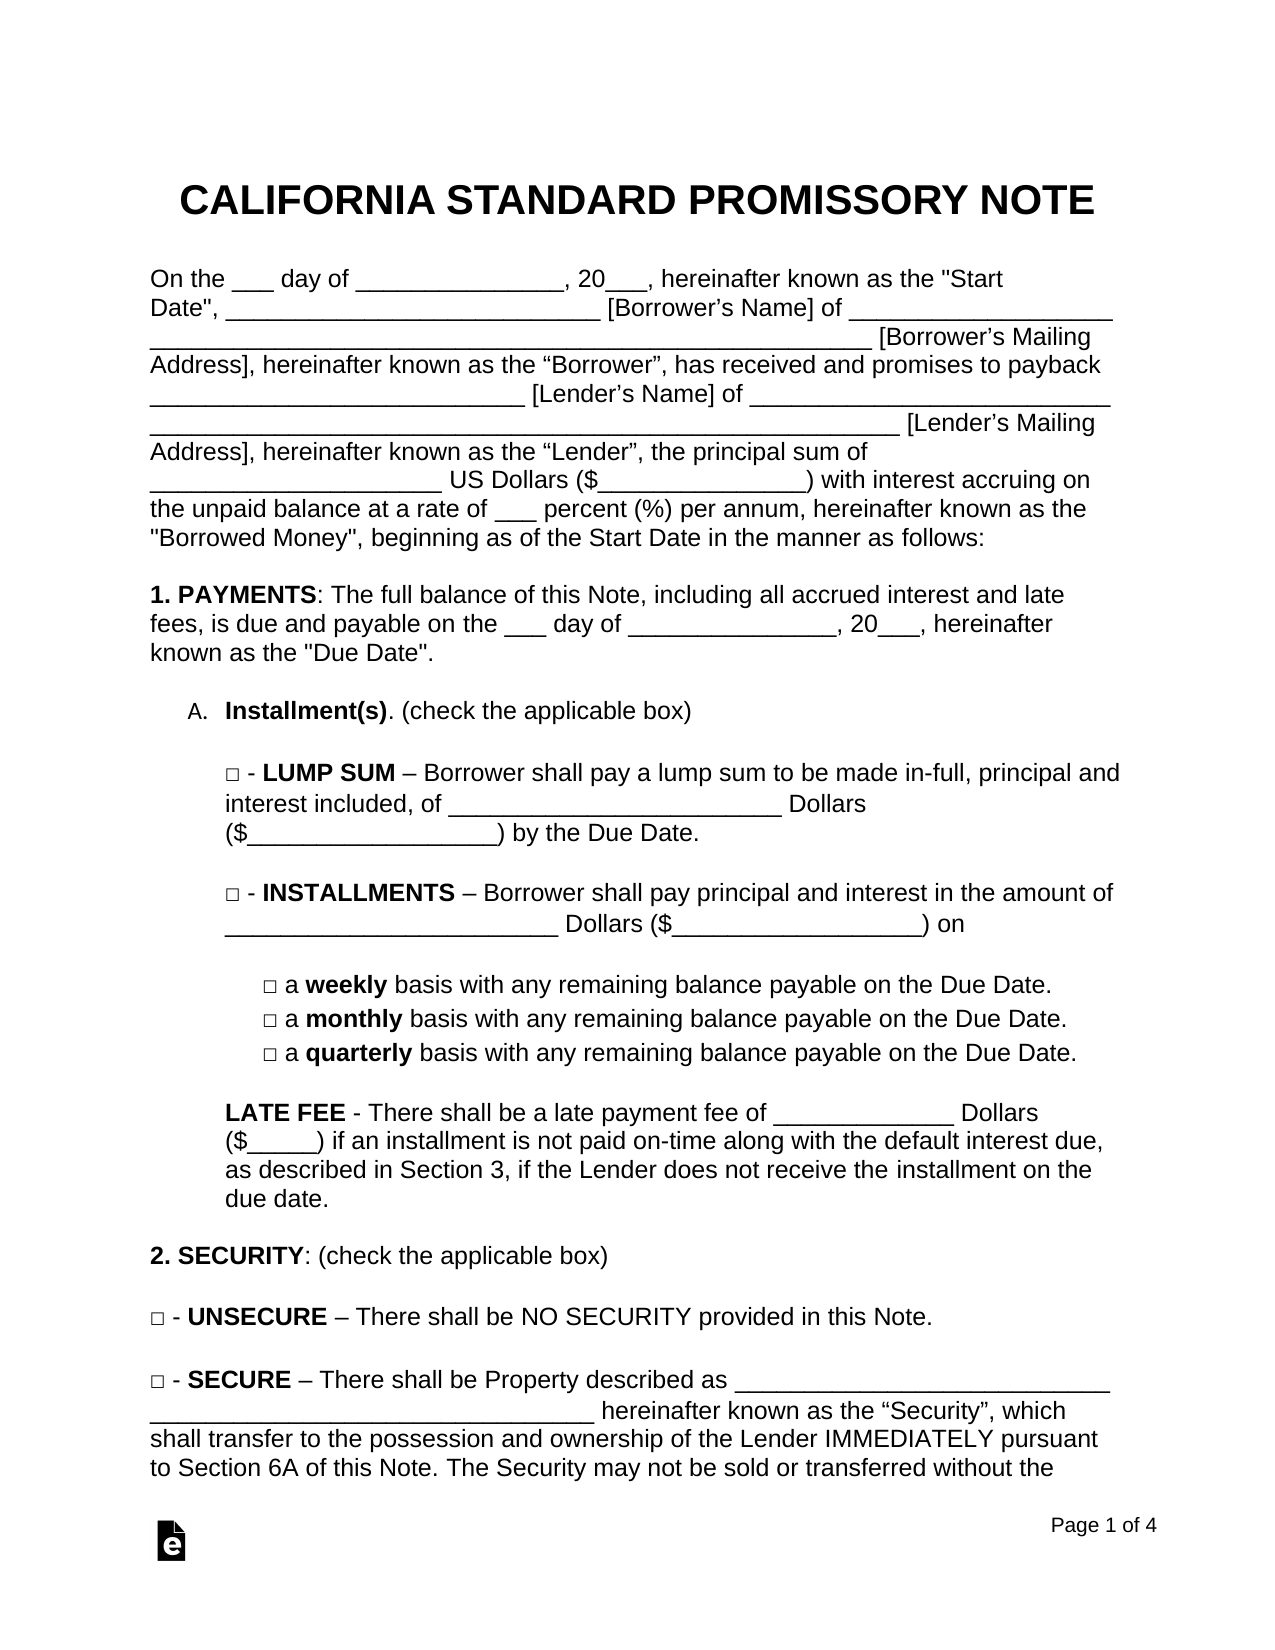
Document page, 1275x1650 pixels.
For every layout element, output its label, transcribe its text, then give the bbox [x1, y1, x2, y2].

text ____________________________________________________ [Borrower’s Mailing Address], hereinafter known as the “Borrower”, has received and promises to payback ___________________________ [Lender’s Name] of __________________________ [150, 322, 1125, 408]
text ☐ - SECURE – There shall be Property described as ___________________________ [150, 1362, 1125, 1396]
text ☐ - LUMP SUM – Borrower shall pay a lump sum to be made in-full, principal and interest included, of ________________________ Dollars ($__________________) by the Due Date. [225, 755, 1125, 846]
text ________________________________ hereinafter known as the “Security”, which shall transfer to the possession and ownership of the Lender IMMEDIATELY pursuant to Section 6A of this Note. The Security may not be sold or transferred without the [150, 1396, 1125, 1482]
subtitle CALIFORNIA STANDARD PROMISSORY NOTE [150, 175, 1125, 223]
text 1. PAYMENTS: The full balance of this Note, including all accrued interest and late fees, is due and payable on the ___ day of _______________, 20___, hereinafter known as the "Due Date". [150, 580, 1125, 667]
text ☐ - INSTALLMENTS – Borrower shall pay principal and interest in the amount of ________________________ Dollars ($__________________) on [225, 875, 1125, 938]
text ☐ a monthly basis with any remaining balance payable on the Due Date. [225, 1001, 1125, 1035]
text 2. SECURITY: (check the applicable box) [150, 1241, 1125, 1270]
text ☐ a weekly basis with any remaining balance payable on the Due Date. [225, 967, 1125, 1001]
text ☐ - UNSECURE – There shall be NO SECURITY provided in this Note. [150, 1299, 1125, 1333]
text ☐ a quarterly basis with any remaining balance payable on the Due Date. [225, 1035, 1125, 1069]
text ______________________________________________________ [Lender’s Mailing Address], hereinafter known as the “Lender”, the principal sum of _____________________ US Dollars ($_______________) with interest accruing on the unpaid balance at a rate of ___ percent (%) per annum, hereinafter known as the "Borrowed Money", beginning as of the Start Date in the manner as follows: [150, 408, 1125, 552]
text LATE FEE - There shall be a late payment fee of _____________ Dollars ($_____) if an installment is not paid on-time along with the default interest due, as described in Section 3, if the Lender does not receive the installment on the due date. [225, 1097, 1125, 1212]
list Installment(s). (check the applicable box) [187, 695, 1125, 726]
text On the ___ day of _______________, 20___, hereinafter known as the "Start Date", ___________________________ [Borrower’s Name] of ___________________ [150, 264, 1125, 322]
